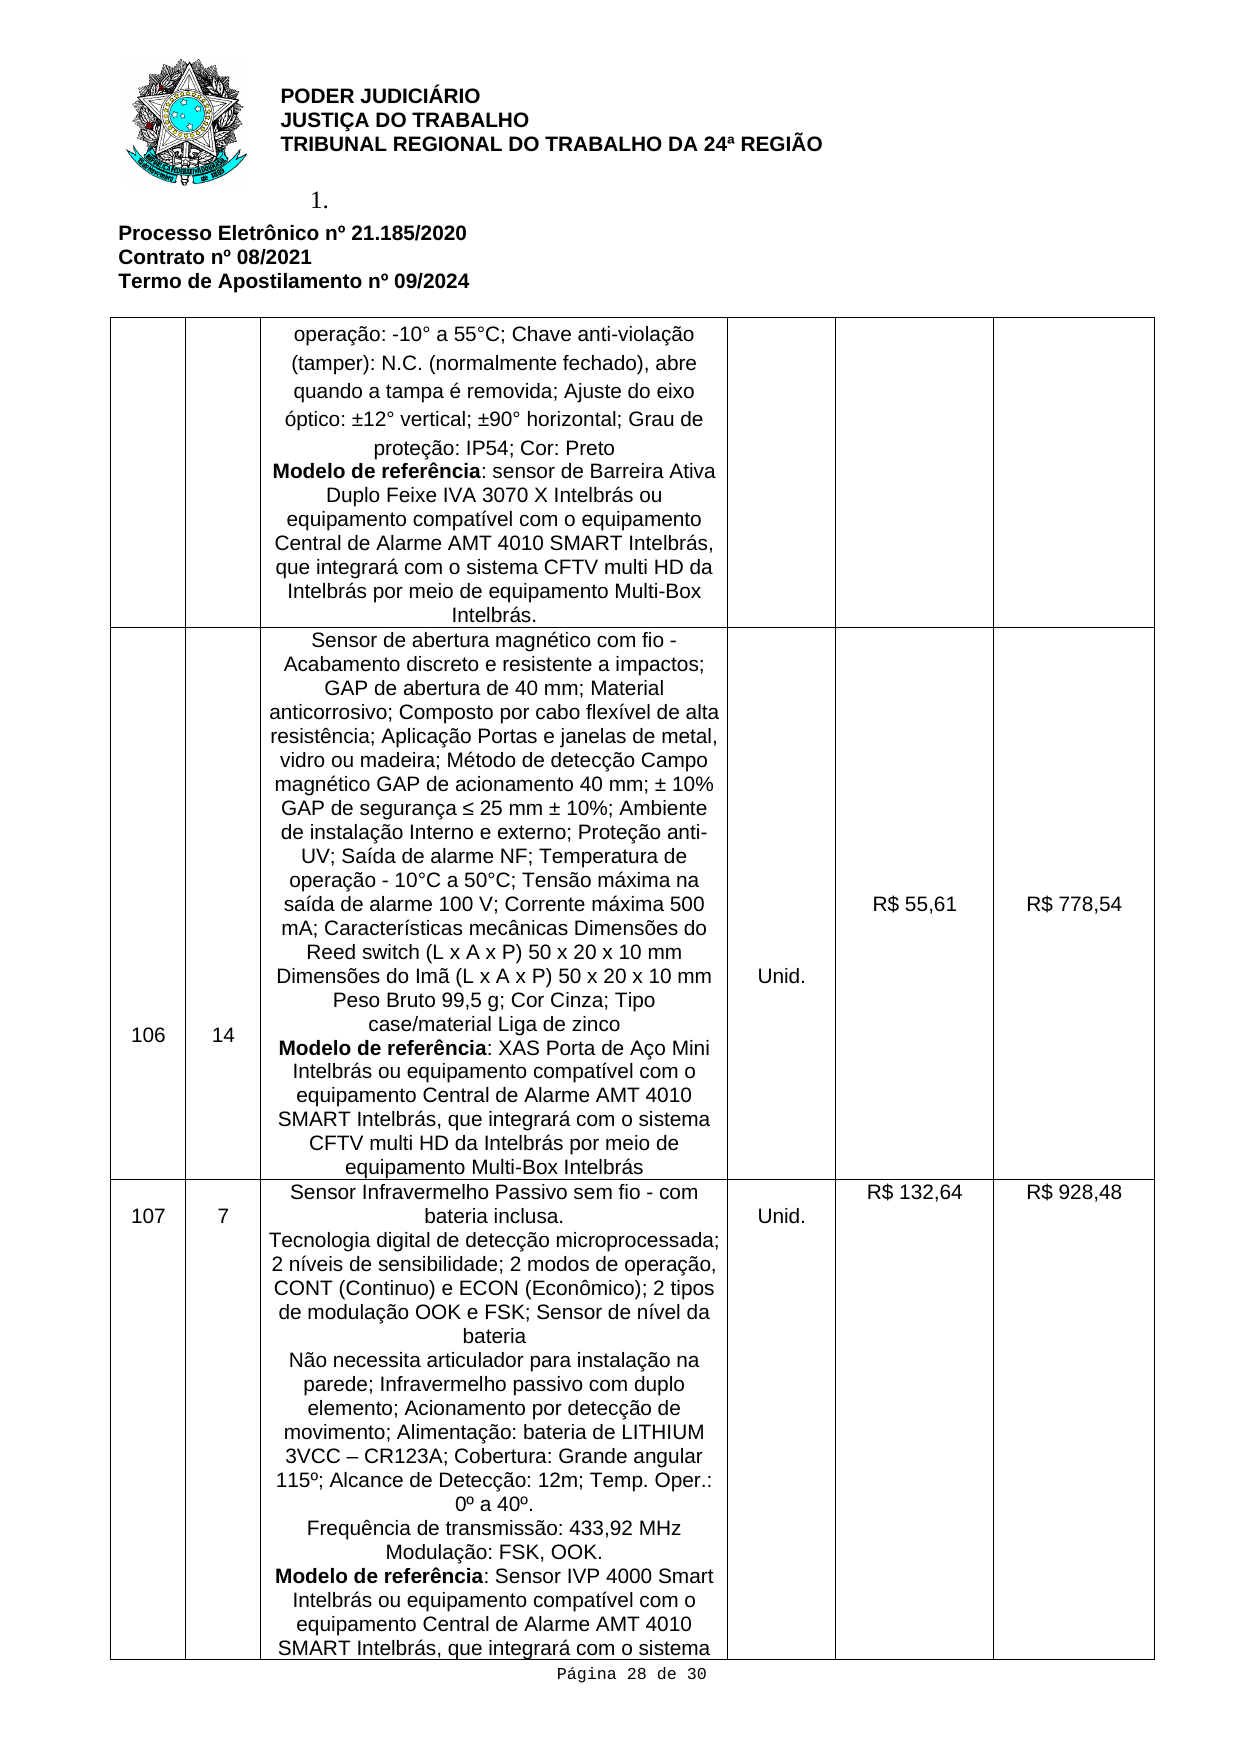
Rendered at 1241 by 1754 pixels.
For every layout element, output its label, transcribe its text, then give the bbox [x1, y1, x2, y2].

table_cell R$ 55,61 [836, 628, 993, 1179]
table_cell [836, 318, 993, 627]
table_cell 14 [186, 628, 260, 1179]
table_cell 106 [111, 628, 185, 1179]
table_cell [111, 318, 185, 627]
table_cell [1155, 627, 1159, 1179]
table_cell [994, 318, 1154, 627]
table_cell Unid. [728, 628, 835, 1179]
table_cell [1155, 1179, 1159, 1659]
table_cell R$ 928,48 [994, 1180, 1154, 1659]
table_cell [1155, 317, 1159, 627]
table_cell [728, 318, 835, 627]
table_cell 7 [186, 1180, 260, 1659]
table_cell R$ 778,54 [994, 628, 1154, 1179]
table_cell Sensor Infravermelho Passivo sem fio - com bateria inclusa. Tecnologia digital de detecção microprocessada; 2 níveis de sensibilidade; 2 modos de operação, CONT (Continuo) e ECON (Econômico); 2 tipos de modulação OOK e FSK; Sensor de nível da bateria Não necessita articulador para instalação na parede; Infravermelho passivo com duplo elemento; Acionamento por detecção de movimento; Alimentação: bateria de LITHIUM 3VCC – CR123A; Cobertura: Grande angular 115º; Alcance de Detecção: 12m; Temp. Oper.: 0º a 40º. Frequência de transmissão: 433,92 MHz Modulação: FSK, OOK. Modelo de referência: Sensor IVP 4000 Smart Intelbrás ou equipamento compatível com o equipamento Central de Alarme AMT 4010 SMART Intelbrás, que integrará com o sistema [261, 1180, 727, 1659]
table_cell Unid. [728, 1180, 835, 1659]
table_cell R$ 132,64 [836, 1180, 993, 1659]
table_cell operação: -10° a 55°C; Chave anti-violação (tamper): N.C. (normalmente fechado), abre quando a tampa é removida; Ajuste do eixo óptico: ±12° vertical; ±90° horizontal; Grau de proteção: IP54; Cor: Preto Modelo de referência: sensor de Barreira Ativa Duplo Feixe IVA 3070 X Intelbrás ou equipamento compatível com o equipamento Central de Alarme AMT 4010 SMART Intelbrás, que integrará com o sistema CFTV multi HD da Intelbrás por meio de equipamento Multi-Box Intelbrás. [261, 318, 727, 627]
table_cell 107 [111, 1180, 185, 1659]
table_cell Sensor de abertura magnético com fio - Acabamento discreto e resistente a impactos; GAP de abertura de 40 mm; Material anticorrosivo; Composto por cabo flexível de alta resistência; Aplicação Portas e janelas de metal, vidro ou madeira; Método de detecção Campo magnético GAP de acionamento 40 mm; ± 10% GAP de segurança ≤ 25 mm ± 10%; Ambiente de instalação Interno e externo; Proteção anti-UV; Saída de alarme NF; Temperatura de operação - 10°C a 50°C; Tensão máxima na saída de alarme 100 V; Corrente máxima 500 mA; Características mecânicas Dimensões do Reed switch (L x A x P) 50 x 20 x 10 mm Dimensões do Imã (L x A x P) 50 x 20 x 10 mm Peso Bruto 99,5 g; Cor Cinza; Tipo case/material Liga de zinco Modelo de referência: XAS Porta de Aço Mini Intelbrás ou equipamento compatível com o equipamento Central de Alarme AMT 4010 SMART Intelbrás, que integrará com o sistema CFTV multi HD da Intelbrás por meio de equipamento Multi-Box Intelbrás [261, 628, 727, 1179]
table_cell [186, 318, 260, 627]
